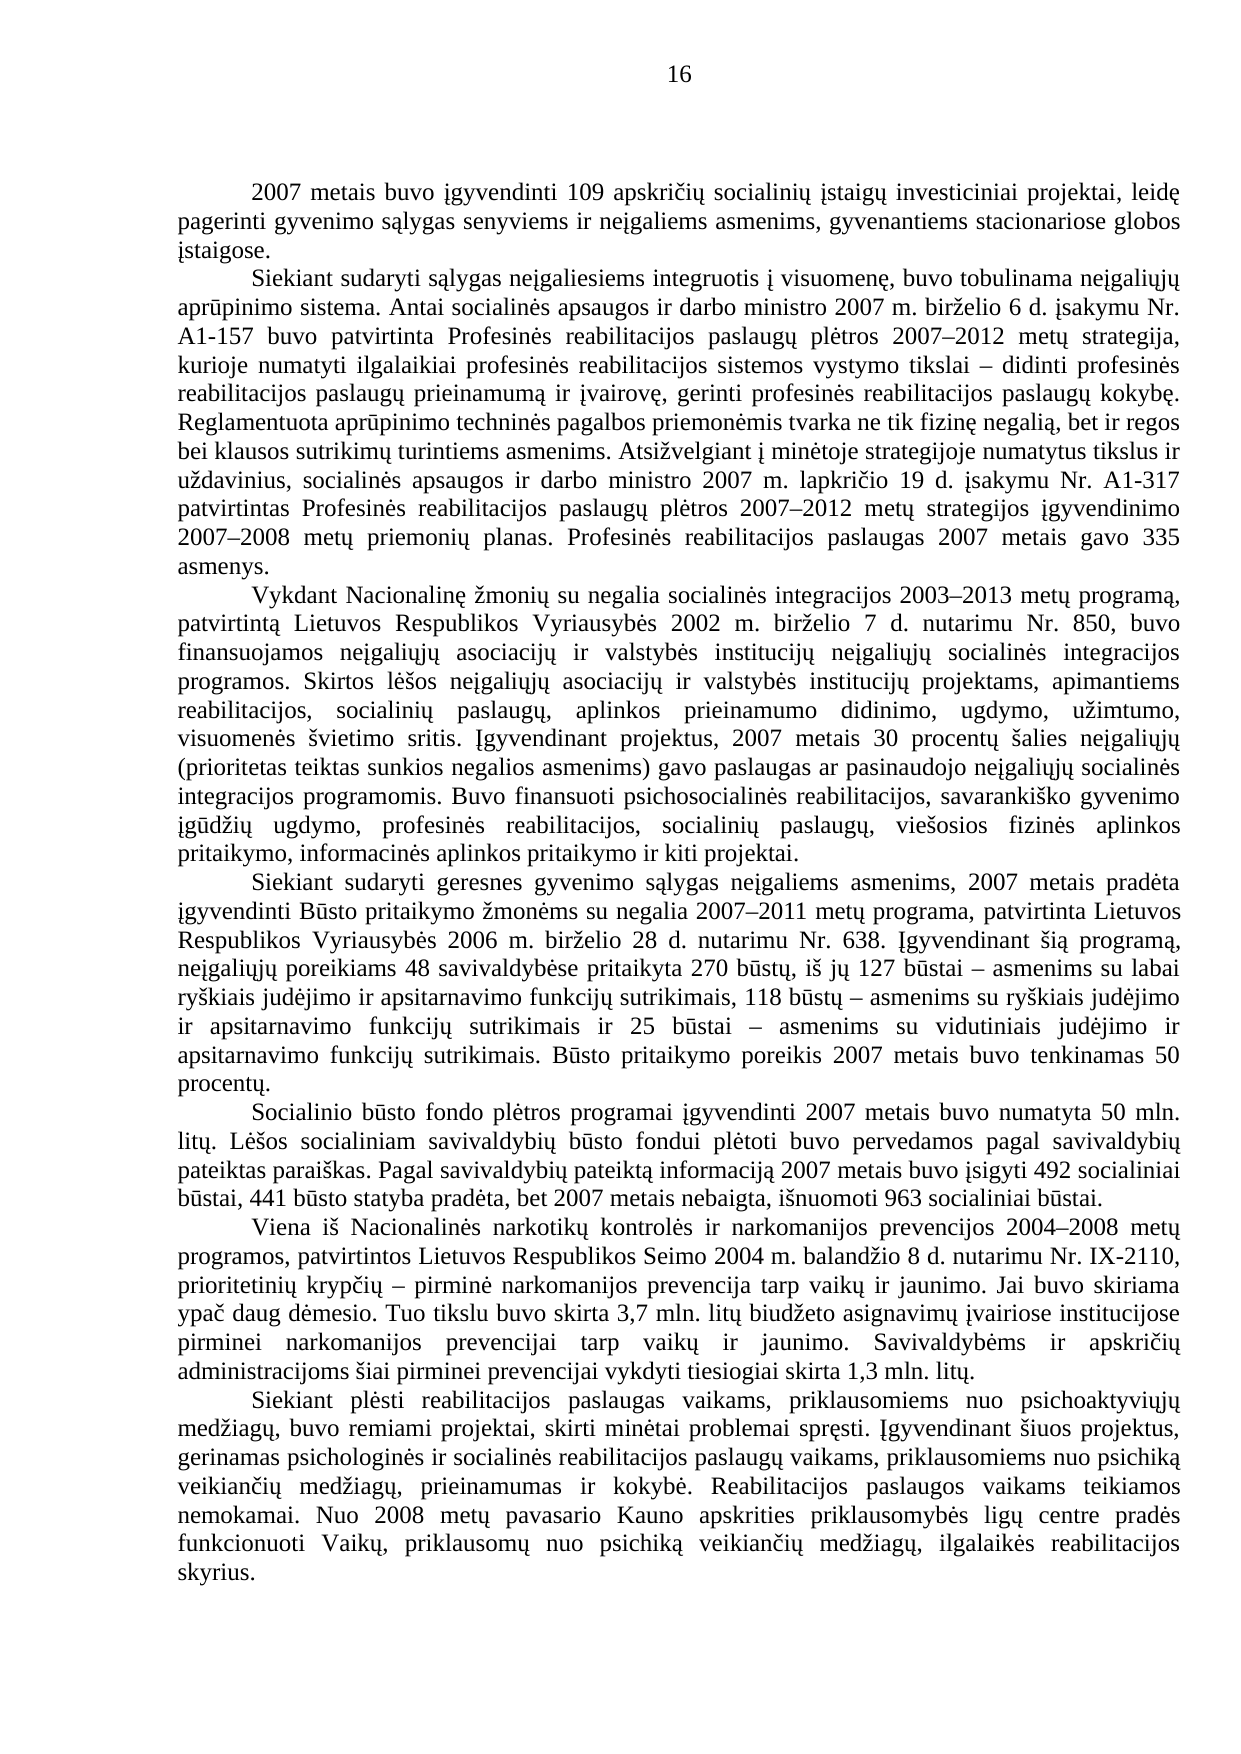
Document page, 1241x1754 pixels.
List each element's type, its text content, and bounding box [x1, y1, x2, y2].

text Siekiant plėsti reabilitacijos paslaugas vaikams, priklausomiems nuo psichoaktyviųjų medžiagų, buvo remiami projektai, skirti minėtai problemai spręsti. Įgyvendinant šiuos projektus, gerinamas psichologinės ir socialinės reabilitacijos paslaugų vaikams, priklausomiems nuo psichiką veikiančių medžiagų, prieinamumas ir kokybė. Reabilitacijos paslaugos vaikams teikiamos nemokamai. Nuo 2008 metų pavasario Kauno apskrities priklausomybės ligų centre pradės funkcionuoti Vaikų, priklausomų nuo psichiką veikiančių medžiagų, ilgalaikės reabilitacijos skyrius. [177, 1385, 1181, 1586]
text Siekiant sudaryti geresnes gyvenimo sąlygas neįgaliems asmenims, 2007 metais pradėta įgyvendinti Būsto pritaikymo žmonėms su negalia 2007–2011 metų programa, patvirtinta Lietuvos Respublikos Vyriausybės 2006 m. birželio 28 d. nutarimu Nr. 638. Įgyvendinant šią programą, neįgaliųjų poreikiams 48 savivaldybėse pritaikyta 270 būstų, iš jų 127 būstai – asmenims su labai ryškiais judėjimo ir apsitarnavimo funkcijų sutrikimais, 118 būstų – asmenims su ryškiais judėjimo ir apsitarnavimo funkcijų sutrikimais ir 25 būstai – asmenims su vidutiniais judėjimo ir apsitarnavimo funkcijų sutrikimais. Būsto pritaikymo poreikis 2007 metais buvo tenkinamas 50 procentų. [177, 867, 1181, 1097]
text Viena iš Nacionalinės narkotikų kontrolės ir narkomanijos prevencijos 2004–2008 metų programos, patvirtintos Lietuvos Respublikos Seimo 2004 m. balandžio 8 d. nutarimu Nr. IX-2110, prioritetinių krypčių – pirminė narkomanijos prevencija tarp vaikų ir jaunimo. Jai buvo skiriama ypač daug dėmesio. Tuo tikslu buvo skirta 3,7 mln. litų biudžeto asignavimų įvairiose institucijose pirminei narkomanijos prevencijai tarp vaikų ir jaunimo. Savivaldybėms ir apskričių administracijoms šiai pirminei prevencijai vykdyti tiesiogiai skirta 1,3 mln. litų. [177, 1212, 1181, 1385]
text Vykdant Nacionalinę žmonių su negalia socialinės integracijos 2003–2013 metų programą, patvirtintą Lietuvos Respublikos Vyriausybės 2002 m. birželio 7 d. nutarimu Nr. 850, buvo finansuojamos neįgaliųjų asociacijų ir valstybės institucijų neįgaliųjų socialinės integracijos programos. Skirtos lėšos neįgaliųjų asociacijų ir valstybės institucijų projektams, apimantiems reabilitacijos, socialinių paslaugų, aplinkos prieinamumo didinimo, ugdymo, užimtumo, visuomenės švietimo sritis. Įgyvendinant projektus, 2007 metais 30 procentų šalies neįgaliųjų (prioritetas teiktas sunkios negalios asmenims) gavo paslaugas ar pasinaudojo neįgaliųjų socialinės integracijos programomis. Buvo finansuoti psichosocialinės reabilitacijos, savarankiško gyvenimo įgūdžių ugdymo, profesinės reabilitacijos, socialinių paslaugų, viešosios fizinės aplinkos pritaikymo, informacinės aplinkos pritaikymo ir kiti projektai. [177, 580, 1181, 867]
text 2007 metais buvo įgyvendinti 109 apskričių socialinių įstaigų investiciniai projektai, leidę pagerinti gyvenimo sąlygas senyviems ir neįgaliems asmenims, gyvenantiems stacionariose globos įstaigose. [177, 177, 1181, 263]
text Siekiant sudaryti sąlygas neįgaliesiems integruotis į visuomenę, buvo tobulinama neįgaliųjų aprūpinimo sistema. Antai socialinės apsaugos ir darbo ministro 2007 m. birželio 6 d. įsakymu Nr. A1-157 buvo patvirtinta Profesinės reabilitacijos paslaugų plėtros 2007–2012 metų strategija, kurioje numatyti ilgalaikiai profesinės reabilitacijos sistemos vystymo tikslai – didinti profesinės reabilitacijos paslaugų prieinamumą ir įvairovę, gerinti profesinės reabilitacijos paslaugų kokybę. Reglamentuota aprūpinimo techninės pagalbos priemonėmis tvarka ne tik fizinę negalią, bet ir regos bei klausos sutrikimų turintiems asmenims. Atsižvelgiant į minėtoje strategijoje numatytus tikslus ir uždavinius, socialinės apsaugos ir darbo ministro 2007 m. lapkričio 19 d. įsakymu Nr. A1-317 patvirtintas Profesinės reabilitacijos paslaugų plėtros 2007–2012 metų strategijos įgyvendinimo 2007–2008 metų priemonių planas. Profesinės reabilitacijos paslaugas 2007 metais gavo 335 asmenys. [177, 263, 1181, 580]
text Socialinio būsto fondo plėtros programai įgyvendinti 2007 metais buvo numatyta 50 mln. litų. Lėšos socialiniam savivaldybių būsto fondui plėtoti buvo pervedamos pagal savivaldybių pateiktas paraiškas. Pagal savivaldybių pateiktą informaciją 2007 metais buvo įsigyti 492 socialiniai būstai, 441 būsto statyba pradėta, bet 2007 metais nebaigta, išnuomoti 963 socialiniai būstai. [177, 1097, 1181, 1212]
